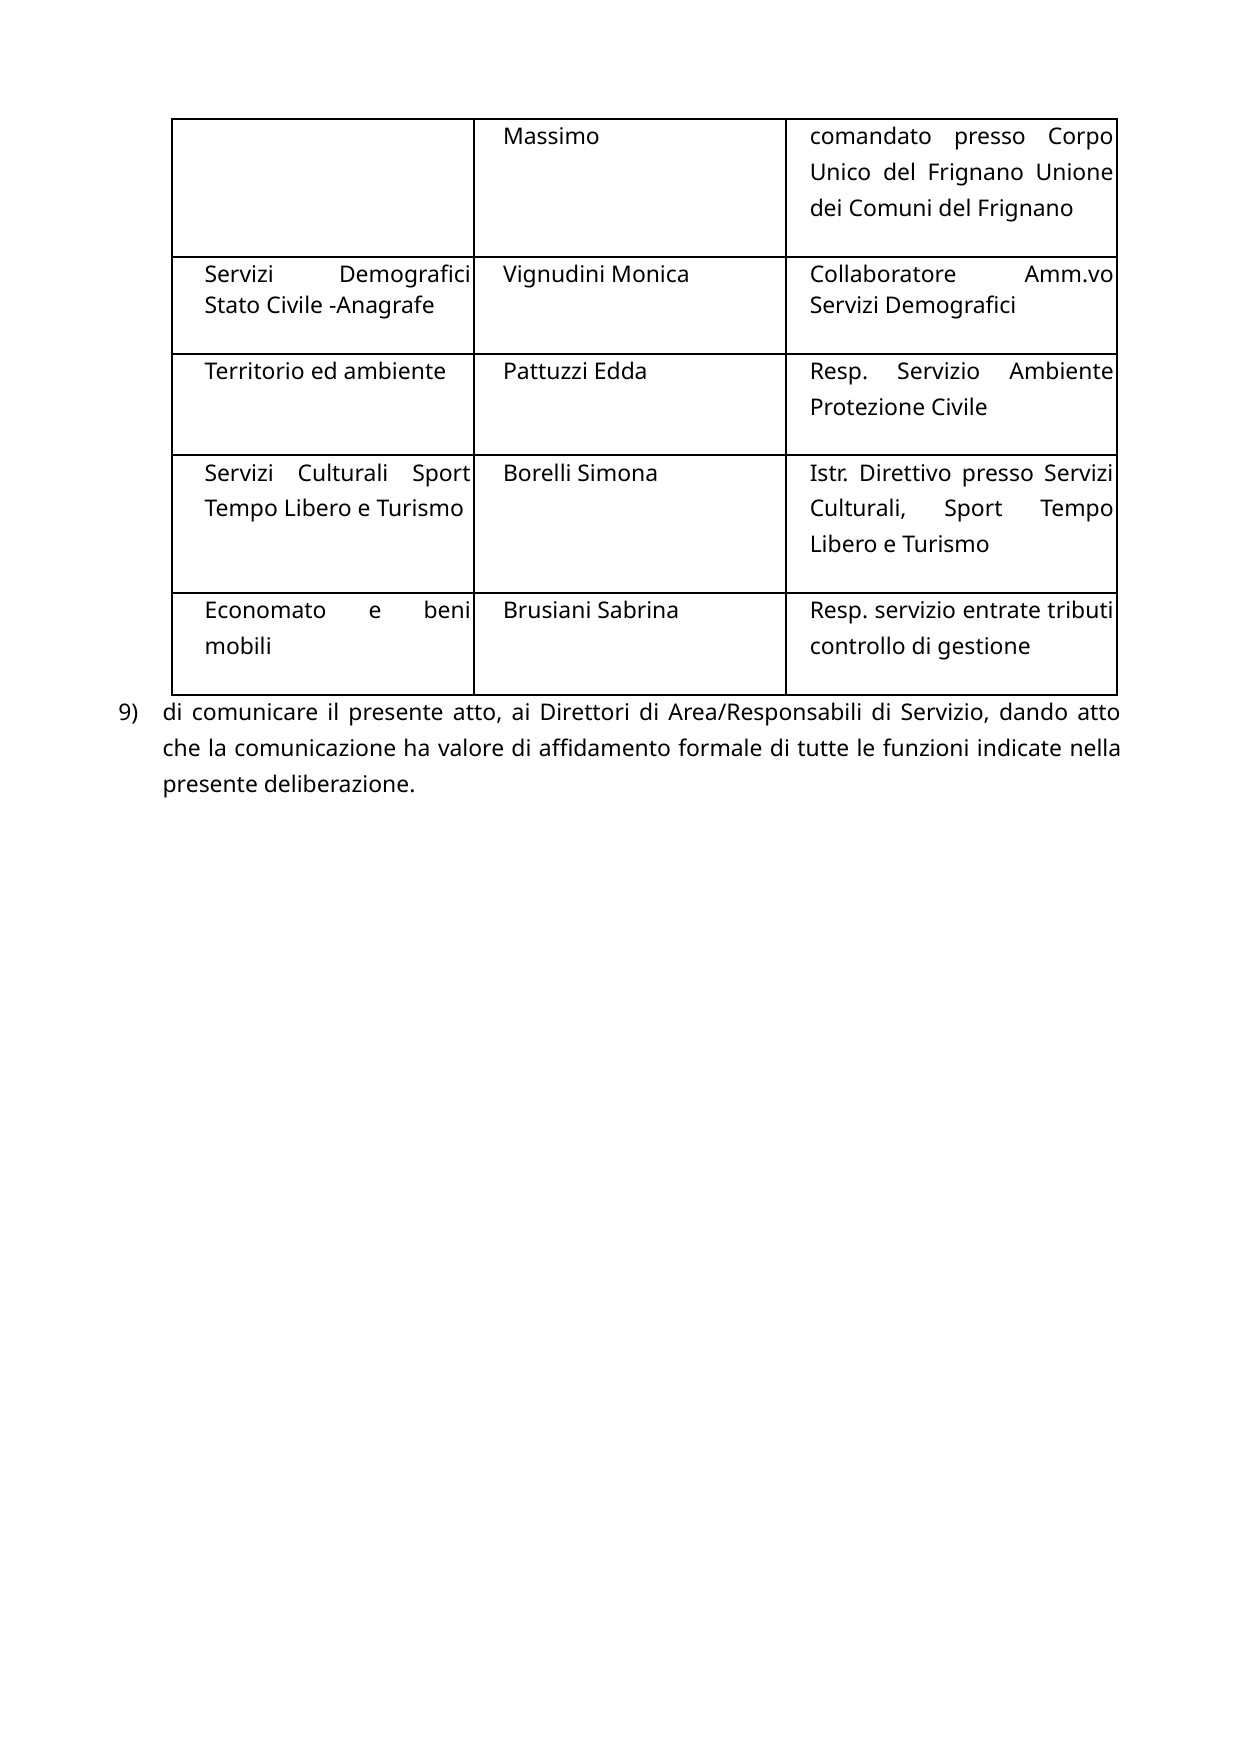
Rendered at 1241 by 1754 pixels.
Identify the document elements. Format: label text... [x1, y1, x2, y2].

text 9) di comunicare il presente atto, ai Direttori di Area/Responsabili di Servizio, dando atto che la comunicazione ha valore di affidamento formale di tutte le funzioni indicate nella presente deliberazione. [118, 696, 1122, 799]
table_cell comandato presso Corpo Unico del Frignano Unione dei Comuni del Frignano [787, 120, 1116, 256]
table_cell Borelli Simona [475, 456, 785, 592]
table_cell Massimo [475, 120, 785, 256]
table_cell Resp. servizio entrate tributi controllo di gestione [787, 594, 1116, 694]
table_cell Territorio ed ambiente [173, 355, 473, 454]
table_cell Brusiani Sabrina [475, 594, 785, 694]
table_cell Pattuzzi Edda [475, 355, 785, 454]
table_cell [173, 120, 473, 256]
table_cell Vignudini Monica [475, 258, 785, 353]
table_cell Istr. Direttivo presso Servizi Culturali, Sport Tempo Libero e Turismo [787, 456, 1116, 592]
table_cell Servizi Culturali Sport Tempo Libero e Turismo [173, 456, 473, 592]
table_cell Economato e beni mobili [173, 594, 473, 694]
table_cell Resp. Servizio Ambiente Protezione Civile [787, 355, 1116, 454]
table_cell Servizi Demografici Stato Civile -Anagrafe [173, 258, 473, 353]
table_cell Collaboratore Amm.vo Servizi Demografici [787, 258, 1116, 353]
